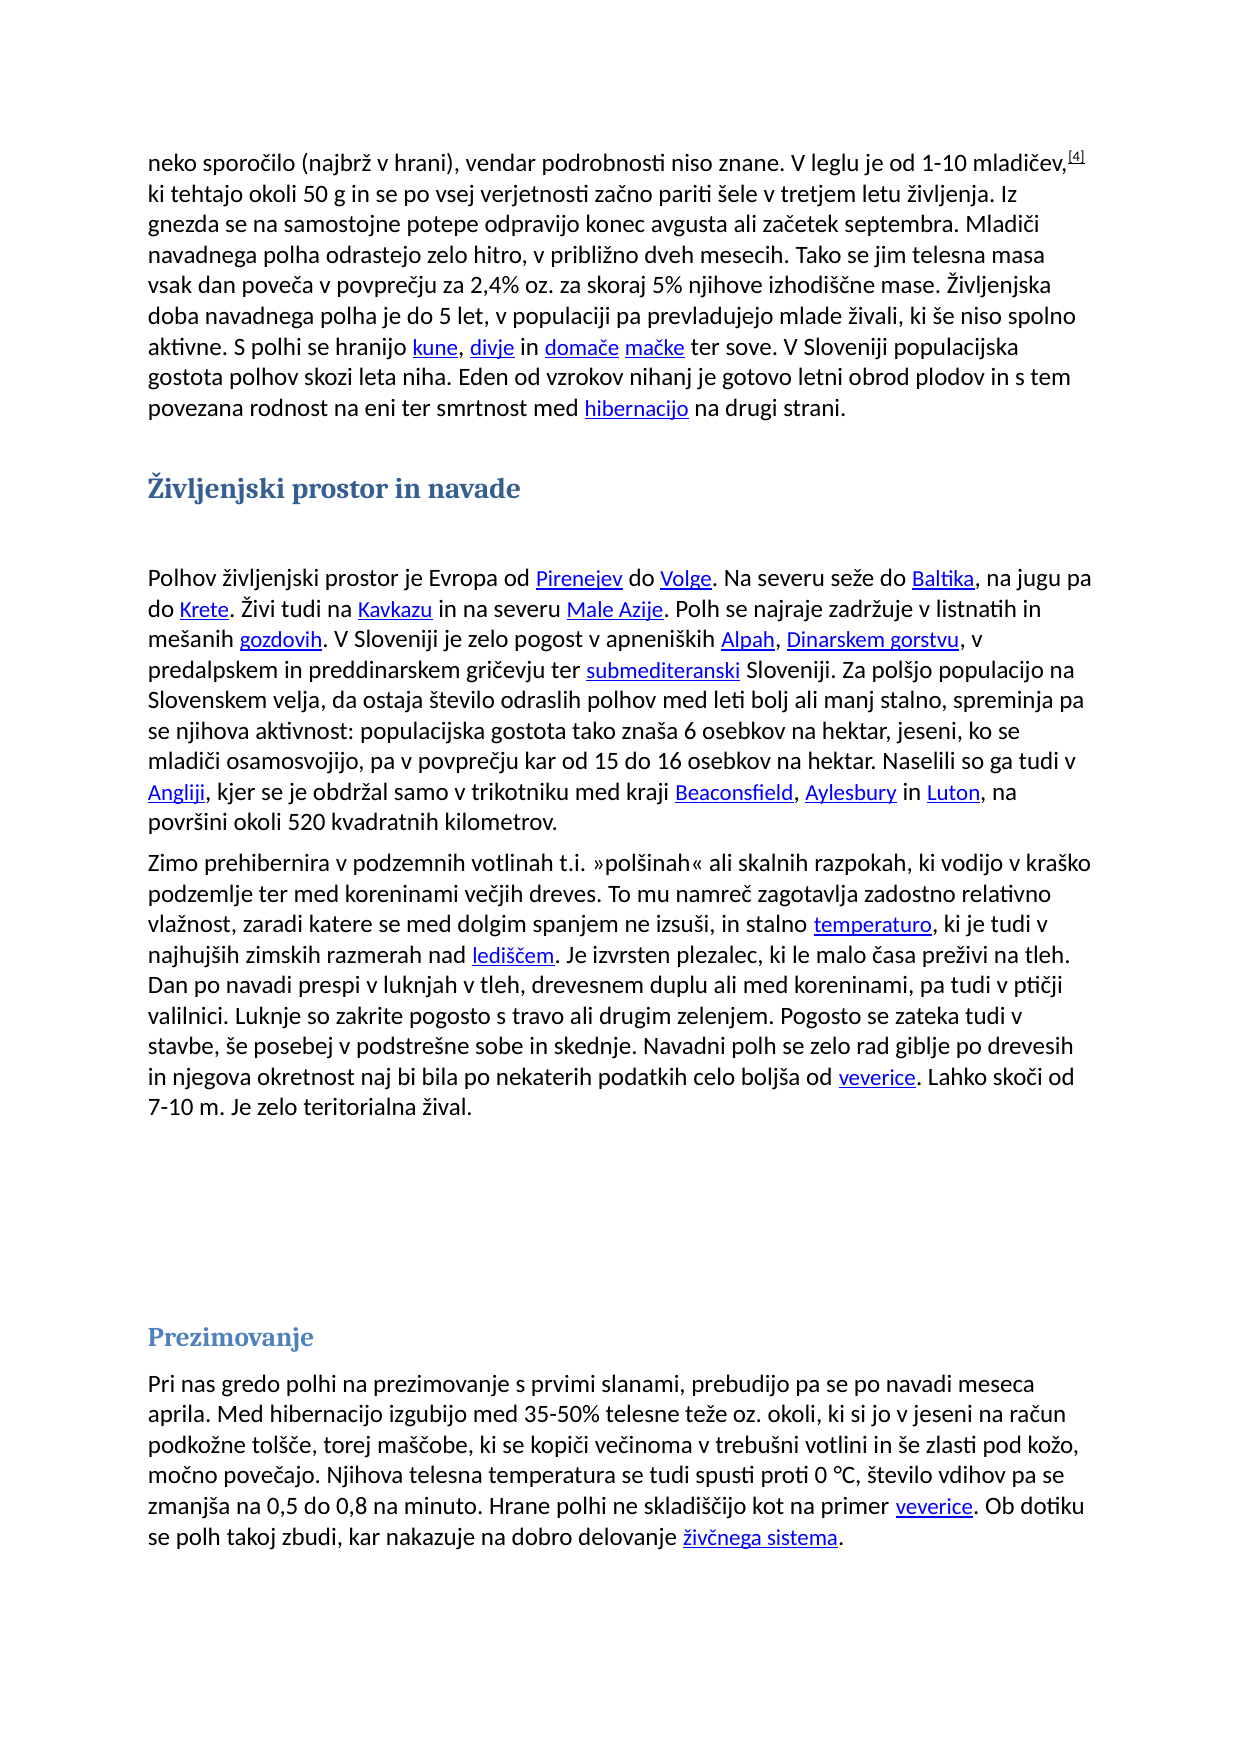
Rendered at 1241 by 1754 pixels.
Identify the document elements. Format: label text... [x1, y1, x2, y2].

text Polhov življenjski prostor je Evropa od Pirenejev do Volge. Na severu seže do Baltika, na jugu pa do Krete. Živi tudi na Kavkazu in na severu Male Azije. Polh se najraje zadržuje v listnatih in mešanih gozdovih. V Sloveniji je zelo pogost v apneniških Alpah, Dinarskem gorstvu, v predalpskem in preddinarskem gričevju ter submediteranski Sloveniji. Za polšjo populacijo na Slovenskem velja, da ostaja število odraslih polhov med leti bolj ali manj stalno, spreminja pa se njihova aktivnost: populacijska gostota tako znaša 6 osebkov na hektar, jeseni, ko se mladiči osamosvojijo, pa v povprečju kar od 15 do 16 osebkov na hektar. Naselili so ga tudi v Angliji, kjer se je obdržal samo v trikotniku med kraji Beaconsfield, Aylesbury in Luton, na površini okoli 520 kvadratnih kilometrov. [148, 562, 1093, 837]
subtitle Prezimovanje [148, 1322, 1093, 1353]
text Zimo prehibernira v podzemnih votlinah t.i. »polšinah« ali skalnih razpokah, ki vodijo v kraško podzemlje ter med koreninami večjih dreves. To mu namreč zagotavlja zadostno relativno vlažnost, zaradi katere se med dolgim spanjem ne izsuši, in stalno temperaturo, ki je tudi v najhujših zimskih razmerah nad lediščem. Je izvrsten plezalec, ki le malo časa preživi na tleh. Dan po navadi prespi v luknjah v tleh, drevesnem duplu ali med koreninami, pa tudi v ptičji valilnici. Luknje so zakrite pogosto s travo ali drugim zelenjem. Pogosto se zateka tudi v stavbe, še posebej v podstrešne sobe in skednje. Navadni polh se zelo rad giblje po drevesih in njegova okretnost naj bi bila po nekaterih podatkih celo boljša od veverice. Lahko skoči od 7-10 m. Je zelo teritorialna žival. [148, 847, 1093, 1122]
text neko sporočilo (najbrž v hrani), vendar podrobnosti niso znane. V leglu je od 1-10 mladičev,[4] ki tehtajo okoli 50 g in se po vsej verjetnosti začno pariti šele v tretjem letu življenja. Iz gnezda se na samostojne potepe odpravijo konec avgusta ali začetek septembra. Mladiči navadnega polha odrastejo zelo hitro, v približno dveh mesecih. Tako se jim telesna masa vsak dan poveča v povprečju za 2,4% oz. za skoraj 5% njihove izhodiščne mase. Življenjska doba navadnega polha je do 5 let, v populaciji pa prevladujejo mlade živali, ki še niso spolno aktivne. S polhi se hranijo kune, divje in domače mačke ter sove. V Sloveniji populacijska gostota polhov skozi leta niha. Eden od vzrokov nihanj je gotovo letni obrod plodov in s tem povezana rodnost na eni ter smrtnost med hibernacijo na drugi strani. [148, 148, 1093, 422]
text Pri nas gredo polhi na prezimovanje s prvimi slanami, prebudijo pa se po navadi meseca aprila. Med hibernacijo izgubijo med 35-50% telesne teže oz. okoli, ki si jo v jeseni na račun podkožne tolšče, torej maščobe, ki se kopiči večinoma v trebušni votlini in še zlasti pod kožo, močno povečajo. Njihova telesna temperatura se tudi spusti proti 0 °C, število vdihov pa se zmanjša na 0,5 do 0,8 na minuto. Hrane polhi ne skladiščijo kot na primer veverice. Ob dotiku se polh takoj zbudi, kar nakazuje na dobro delovanje živčnega sistema. [148, 1368, 1093, 1551]
subtitle Življenjski prostor in navade [148, 472, 1093, 506]
